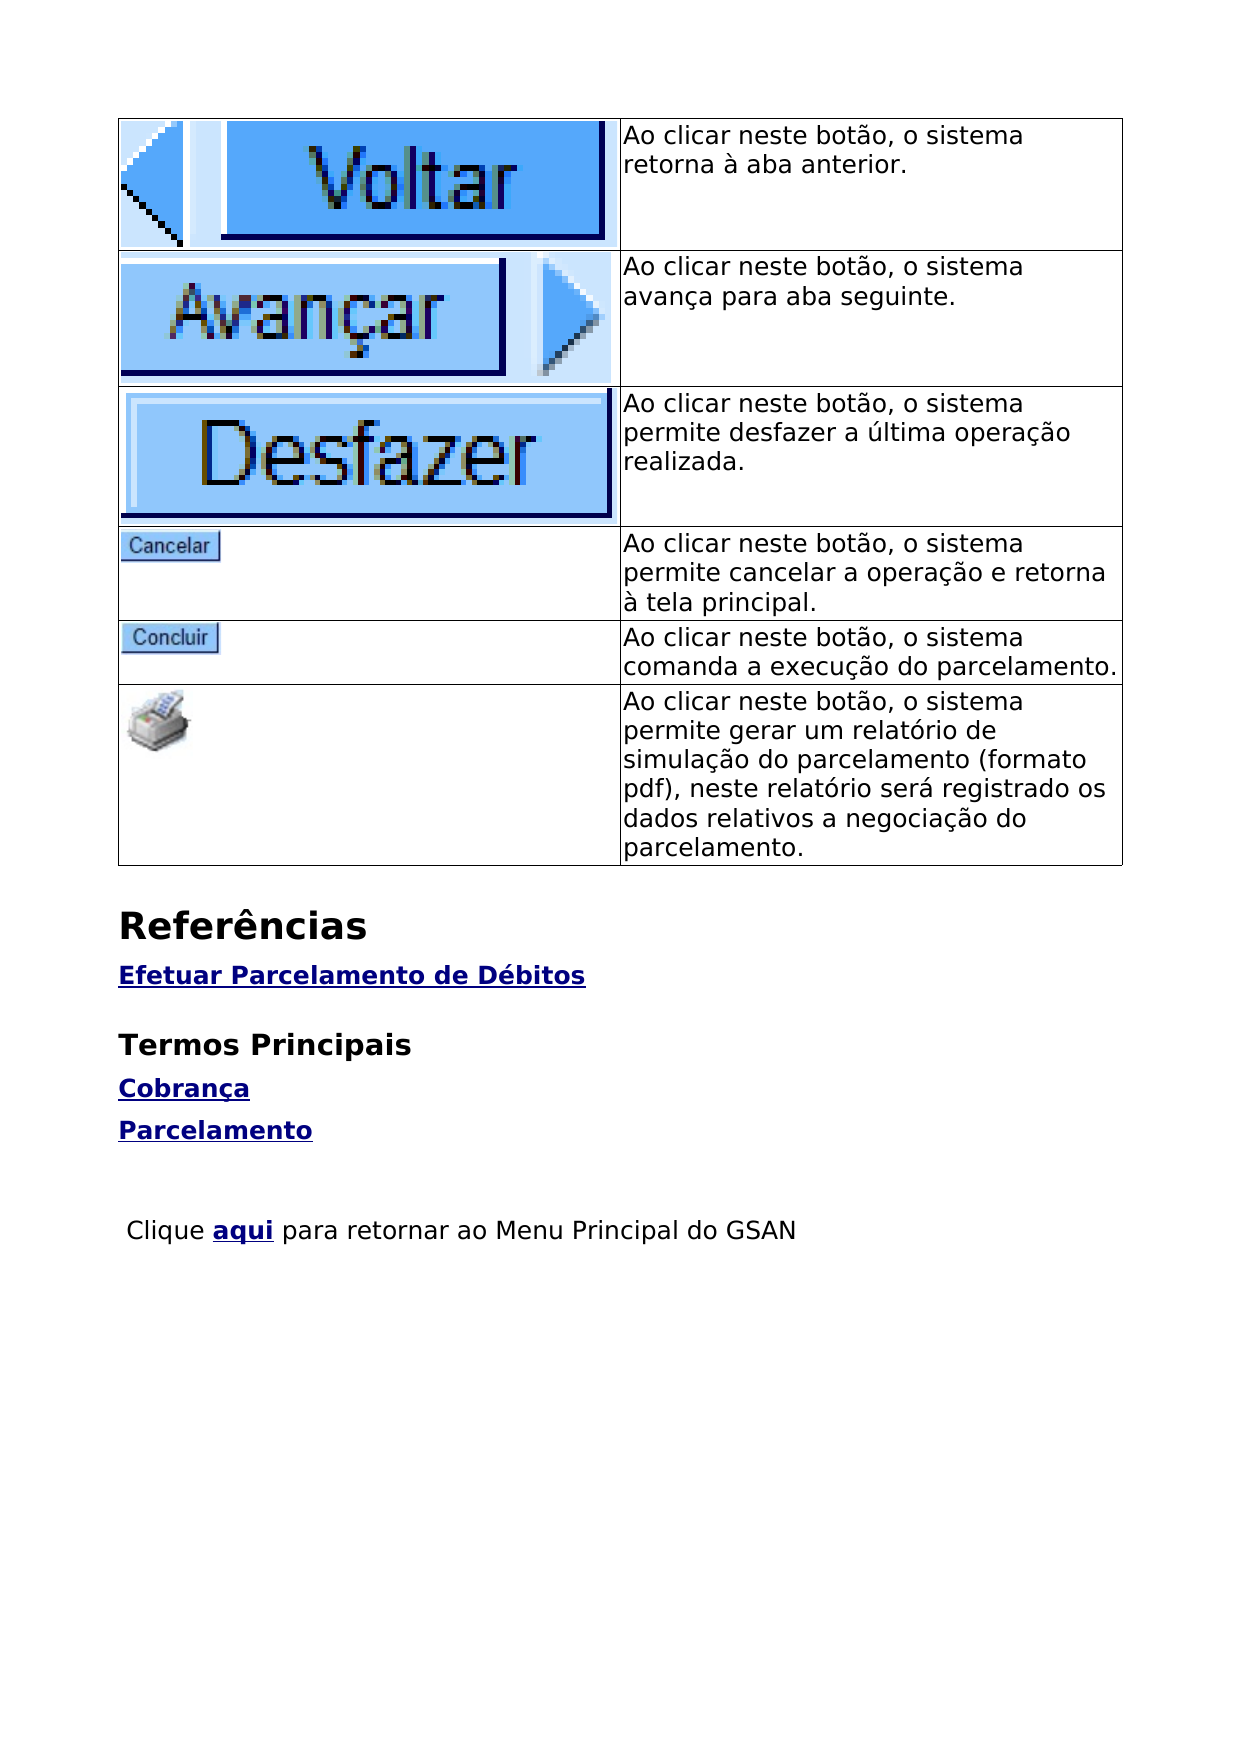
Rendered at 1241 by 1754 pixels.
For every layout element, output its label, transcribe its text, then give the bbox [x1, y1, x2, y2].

table_cell Ao clicar neste botão, o sistema permite desfazer a última operação realizada. [621, 387, 1122, 526]
table_cell Ao clicar neste botão, o sistema comanda a execução do parcelamento. [621, 621, 1122, 684]
table_cell [119, 685, 620, 865]
text Efetuar Parcelamento de Débitos [118, 961, 1122, 990]
table_cell Ao clicar neste botão, o sistema retorna à aba anterior. [621, 119, 1122, 249]
text Cobrança [118, 1074, 1122, 1103]
picture [121, 622, 222, 655]
table_cell Ao clicar neste botão, o sistema avança para aba seguinte. [621, 251, 1122, 386]
picture [121, 687, 193, 759]
table_cell Ao clicar neste botão, o sistema permite gerar um relatório de simulação do parcelamento (formato pdf), neste relatório será registrado os dados relativos a negociação do parcelamento. [621, 685, 1122, 865]
picture [121, 252, 618, 383]
table_cell [119, 527, 620, 620]
subtitle Termos Principais [118, 1028, 1122, 1062]
picture [121, 388, 618, 524]
picture [121, 121, 618, 247]
table_cell [119, 251, 620, 386]
text Parcelamento [118, 1116, 1122, 1145]
text Clique aqui para retornar ao Menu Principal do GSAN [118, 1158, 1122, 1245]
table_cell [119, 621, 620, 684]
subtitle Referências [118, 905, 1122, 949]
picture [121, 529, 222, 563]
table_cell Ao clicar neste botão, o sistema permite cancelar a operação e retorna à tela principal. [621, 527, 1122, 620]
